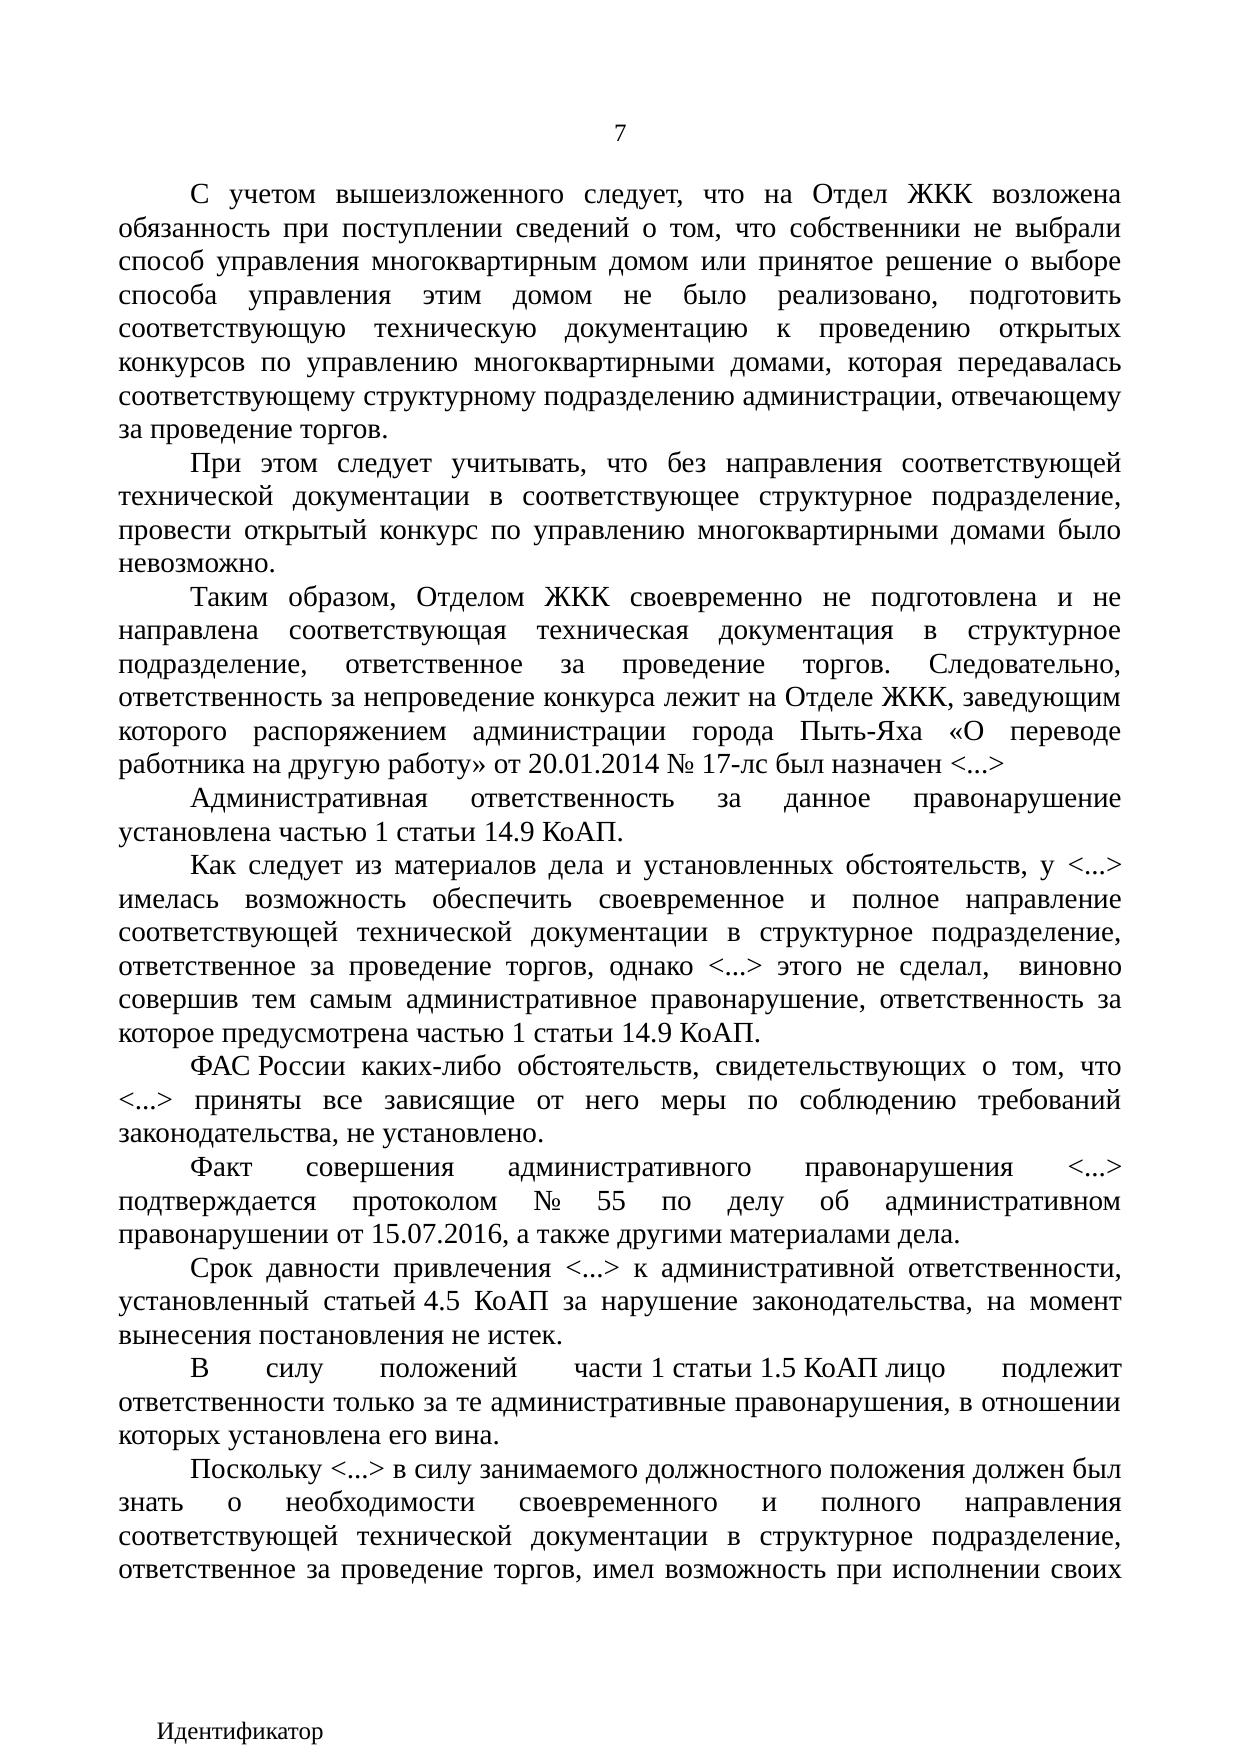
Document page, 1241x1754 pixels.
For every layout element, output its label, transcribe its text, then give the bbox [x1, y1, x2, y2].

text Таким образом, Отделом ЖКК своевременно не подготовлена и не направлена соответствующая техническая документация в структурное подразделение, ответственное за проведение торгов. Следовательно, ответственность за непроведение конкурса лежит на Отделе ЖКК, заведующим которого распоряжением администрации города Пыть-Яха «О переводе работника на другую работу» от 20.01.2014 № 17-лс был назначен <...> [118, 579, 1122, 780]
text С учетом вышеизложенного следует, что на Отдел ЖКК возложена обязанность при поступлении сведений о том, что собственники не выбрали способ управления многоквартирным домом или принятое решение о выборе способа управления этим домом не было реализовано, подготовить соответствующую техническую документацию к проведению открытых конкурсов по управлению многоквартирными домами, которая передавалась соответствующему структурному подразделению администрации, отвечающему за проведение торгов. [118, 176, 1122, 445]
text При этом следует учитывать, что без направления соответствующей технической документации в соответствующее структурное подразделение, провести открытый конкурс по управлению многоквартирными домами было невозможно. [118, 445, 1122, 579]
text Как следует из материалов дела и установленных обстоятельств, у <...> имелась возможность обеспечить своевременное и полное направление соответствующей технической документации в структурное подразделение, ответственное за проведение торгов, однако <...> этого не сделал, виновно совершив тем самым административное правонарушение, ответственность за которое предусмотрена частью 1 статьи 14.9 КоАП. [118, 847, 1122, 1048]
text ФАС России каких-либо обстоятельств, свидетельствующих о том, что <...> приняты все зависящие от него меры по соблюдению требований законодательства, не установлено. [118, 1048, 1122, 1149]
text Факт совершения административного правонарушения <...> подтверждается протоколом № 55 по делу об административном правонарушении от 15.07.2016, а также другими материалами дела. [118, 1149, 1122, 1250]
text Срок давности привлечения <...> к административной ответственности, установленный статьей 4.5 КоАП за нарушение законодательства, на момент вынесения постановления не истек. [118, 1250, 1122, 1350]
text Поскольку <...> в силу занимаемого должностного положения должен был знать о необходимости своевременного и полного направления соответствующей технической документации в структурное подразделение, ответственное за проведение торгов, имел возможность при исполнении своих [118, 1451, 1122, 1585]
text В силу положений части 1 статьи 1.5 КоАП лицо подлежит ответственности только за те административные правонарушения, в отношении которых установлена его вина. [118, 1350, 1122, 1451]
text Административная ответственность за данное правонарушение установлена частью 1 статьи 14.9 КоАП. [118, 780, 1122, 847]
